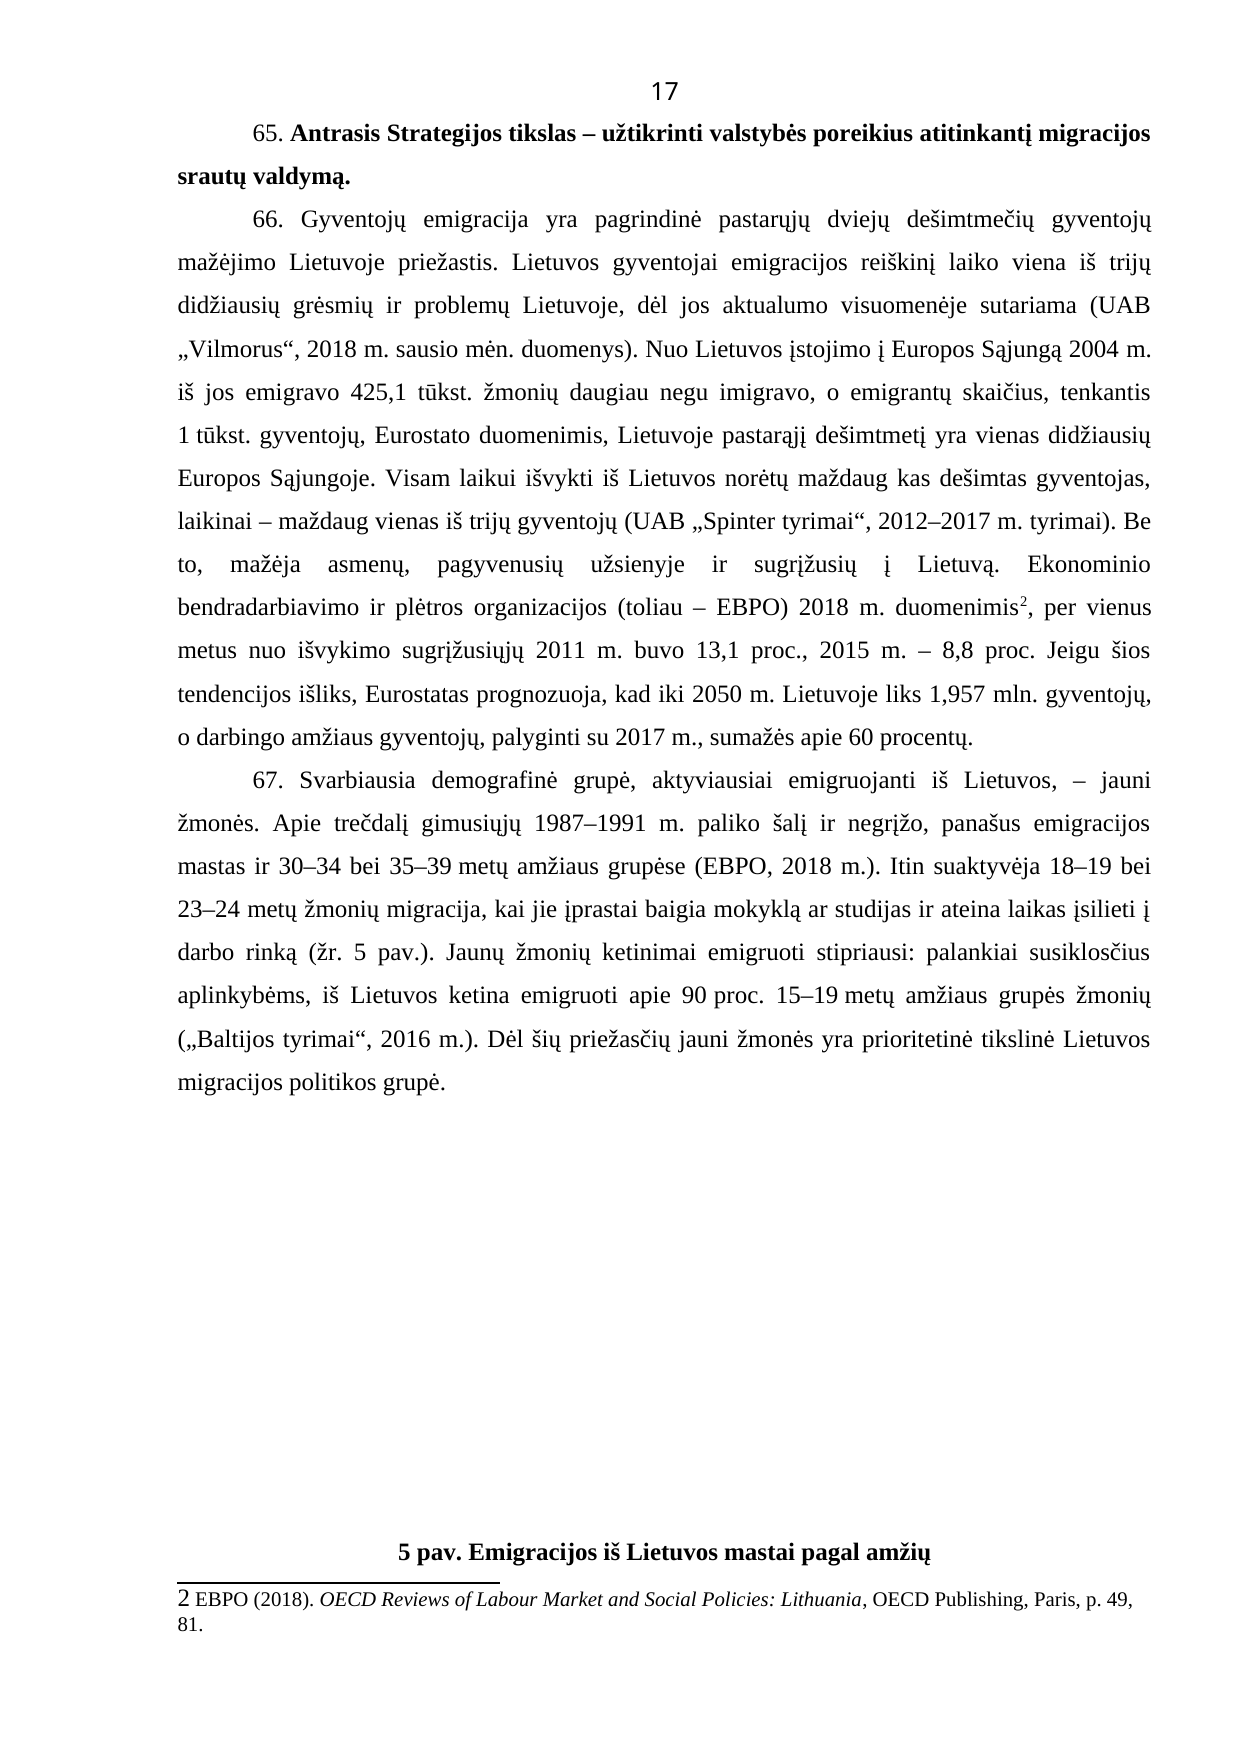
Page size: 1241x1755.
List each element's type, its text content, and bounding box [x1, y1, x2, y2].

text 67. Svarbiausia demografinė grupė, aktyviausiai emigruojanti iš Lietuvos, – jauni žmonės. Apie trečdalį gimusiųjų 1987–1991 m. paliko šalį ir negrįžo, panašus emigracijos mastas ir 30–34 bei 35–39 metų amžiaus grupėse (EBPO, 2018 m.). Itin suaktyvėja 18–19 bei 23–24 metų žmonių migracija, kai jie įprastai baigia mokyklą ar studijas ir ateina laikas įsilieti į darbo rinką (žr. 5 pav.). Jaunų žmonių ketinimai emigruoti stipriausi: palankiai susiklosčius aplinkybėms, iš Lietuvos ketina emigruoti apie 90 proc. 15–19 metų amžiaus grupės žmonių („Baltijos tyrimai“, 2016 m.). Dėl šių priežasčių jauni žmonės yra prioritetinė tikslinė Lietuvos migracijos politikos grupė. [177, 765, 1152, 1096]
text 65. Antrasis Strategijos tikslas – užtikrinti valstybės poreikius atitinkantį migracijos srautų valdymą. [177, 118, 1152, 190]
text 66. Gyventojų emigracija yra pagrindinė pastarųjų dviejų dešimtmečių gyventojų mažėjimo Lietuvoje priežastis. Lietuvos gyventojai emigracijos reiškinį laiko viena iš trijų didžiausių grėsmių ir problemų Lietuvoje, dėl jos aktualumo visuomenėje sutariama (UAB „Vilmorus“, 2018 m. sausio mėn. duomenys). Nuo Lietuvos įstojimo į Europos Sąjungą 2004 m. iš jos emigravo 425,1 tūkst. žmonių daugiau negu imigravo, o emigrantų skaičius, tenkantis 1 tūkst. gyventojų, Eurostato duomenimis, Lietuvoje pastarąjį dešimtmetį yra vienas didžiausių Europos Sąjungoje. Visam laikui išvykti iš Lietuvos norėtų maždaug kas dešimtas gyventojas, laikinai – maždaug vienas iš trijų gyventojų (UAB „Spinter tyrimai“, 2012–2017 m. tyrimai). Be to, mažėja asmenų, pagyvenusių užsienyje ir sugrįžusių į Lietuvą. Ekonominio bendradarbiavimo ir plėtros organizacijos (toliau – EBPO) 2018 m. duomenimis, per vienus metus nuo išvykimo sugrįžusiųjų 2011 m. buvo 13,1 proc., 2015 m. – 8,8 proc. Jeigu šios tendencijos išliks, Eurostatas prognozuoja, kad iki 2050 m. Lietuvoje liks 1,957 mln. gyventojų, o darbingo amžiaus gyventojų, palyginti su 2017 m., sumažės apie 60 procentų. [177, 204, 1152, 751]
text EBPO (2018). OECD Reviews of Labour Market and Social Policies: Lithuania, OECD Publishing, Paris, p. 49, 81. [177, 1583, 1152, 1636]
text 5 pav. Emigracijos iš Lietuvos mastai pagal amžių [177, 1528, 1152, 1566]
